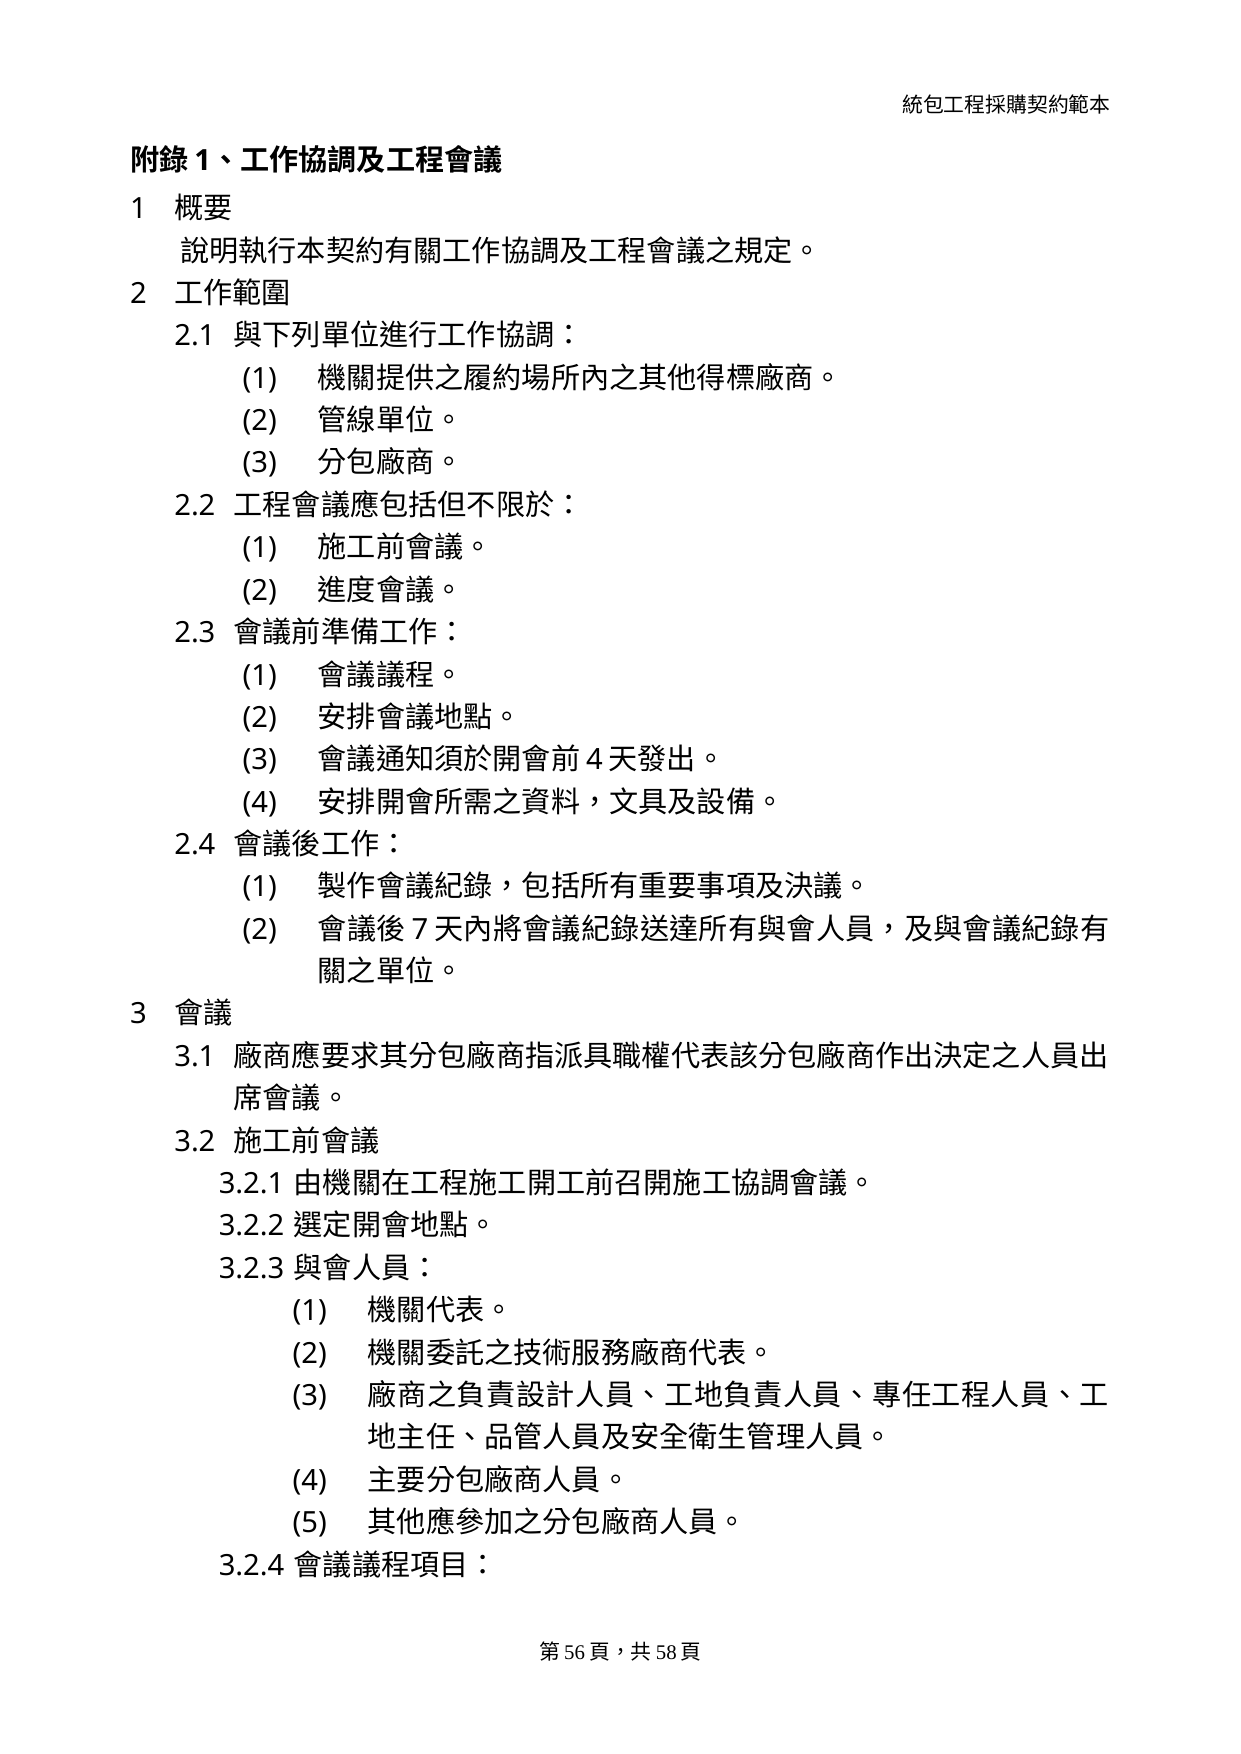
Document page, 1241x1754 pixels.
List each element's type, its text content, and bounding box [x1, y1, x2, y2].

list 會議 [130, 990, 1110, 1032]
list 安排開會所需之資料，文具及設備。 [242, 778, 1110, 821]
list 會議議程項目： [218, 1541, 1110, 1583]
list 與會人員： [218, 1244, 1110, 1287]
list 與下列單位進行工作協調： [174, 312, 1110, 354]
list 其他應參加之分包廠商人員。 [292, 1499, 1110, 1541]
list 工程會議應包括但不限於： [174, 481, 1110, 524]
list 進度會議。 [242, 566, 1110, 609]
list 管線單位。 [242, 397, 1110, 439]
list 廠商之負責設計人員、工地負責人員、專任工程人員、工地主任、品管人員及安全衛生管理人員。 [292, 1372, 1110, 1456]
list 會議後工作： [174, 821, 1110, 863]
list 會議通知須於開會前4天發出。 [242, 736, 1110, 778]
list 機關代表。 [292, 1287, 1110, 1329]
list 分包廠商。 [242, 439, 1110, 481]
list 機關提供之履約場所內之其他得標廠商。 [242, 354, 1110, 397]
list 廠商應要求其分包廠商指派具職權代表該分包廠商作出決定之人員出席會議。 [174, 1032, 1110, 1117]
list 概要 [130, 185, 1110, 227]
text 附錄1、工作協調及工程會議 [130, 136, 1110, 178]
text 說明執行本契約有關工作協調及工程會議之規定。 [180, 227, 1110, 269]
list 由機關在工程施工開工前召開施工協調會議。 [218, 1159, 1110, 1202]
list 選定開會地點。 [218, 1202, 1110, 1244]
list 會議議程。 [242, 651, 1110, 693]
list 施工前會議。 [242, 524, 1110, 566]
list 主要分包廠商人員。 [292, 1456, 1110, 1499]
list 會議後7天內將會議紀錄送達所有與會人員，及與會議紀錄有關之單位。 [242, 905, 1110, 990]
list 安排會議地點。 [242, 693, 1110, 736]
list 製作會議紀錄，包括所有重要事項及決議。 [242, 863, 1110, 905]
list 會議前準備工作： [174, 609, 1110, 651]
list 工作範圍 [130, 269, 1110, 312]
list 機關委託之技術服務廠商代表。 [292, 1329, 1110, 1372]
list 施工前會議 [174, 1117, 1110, 1159]
